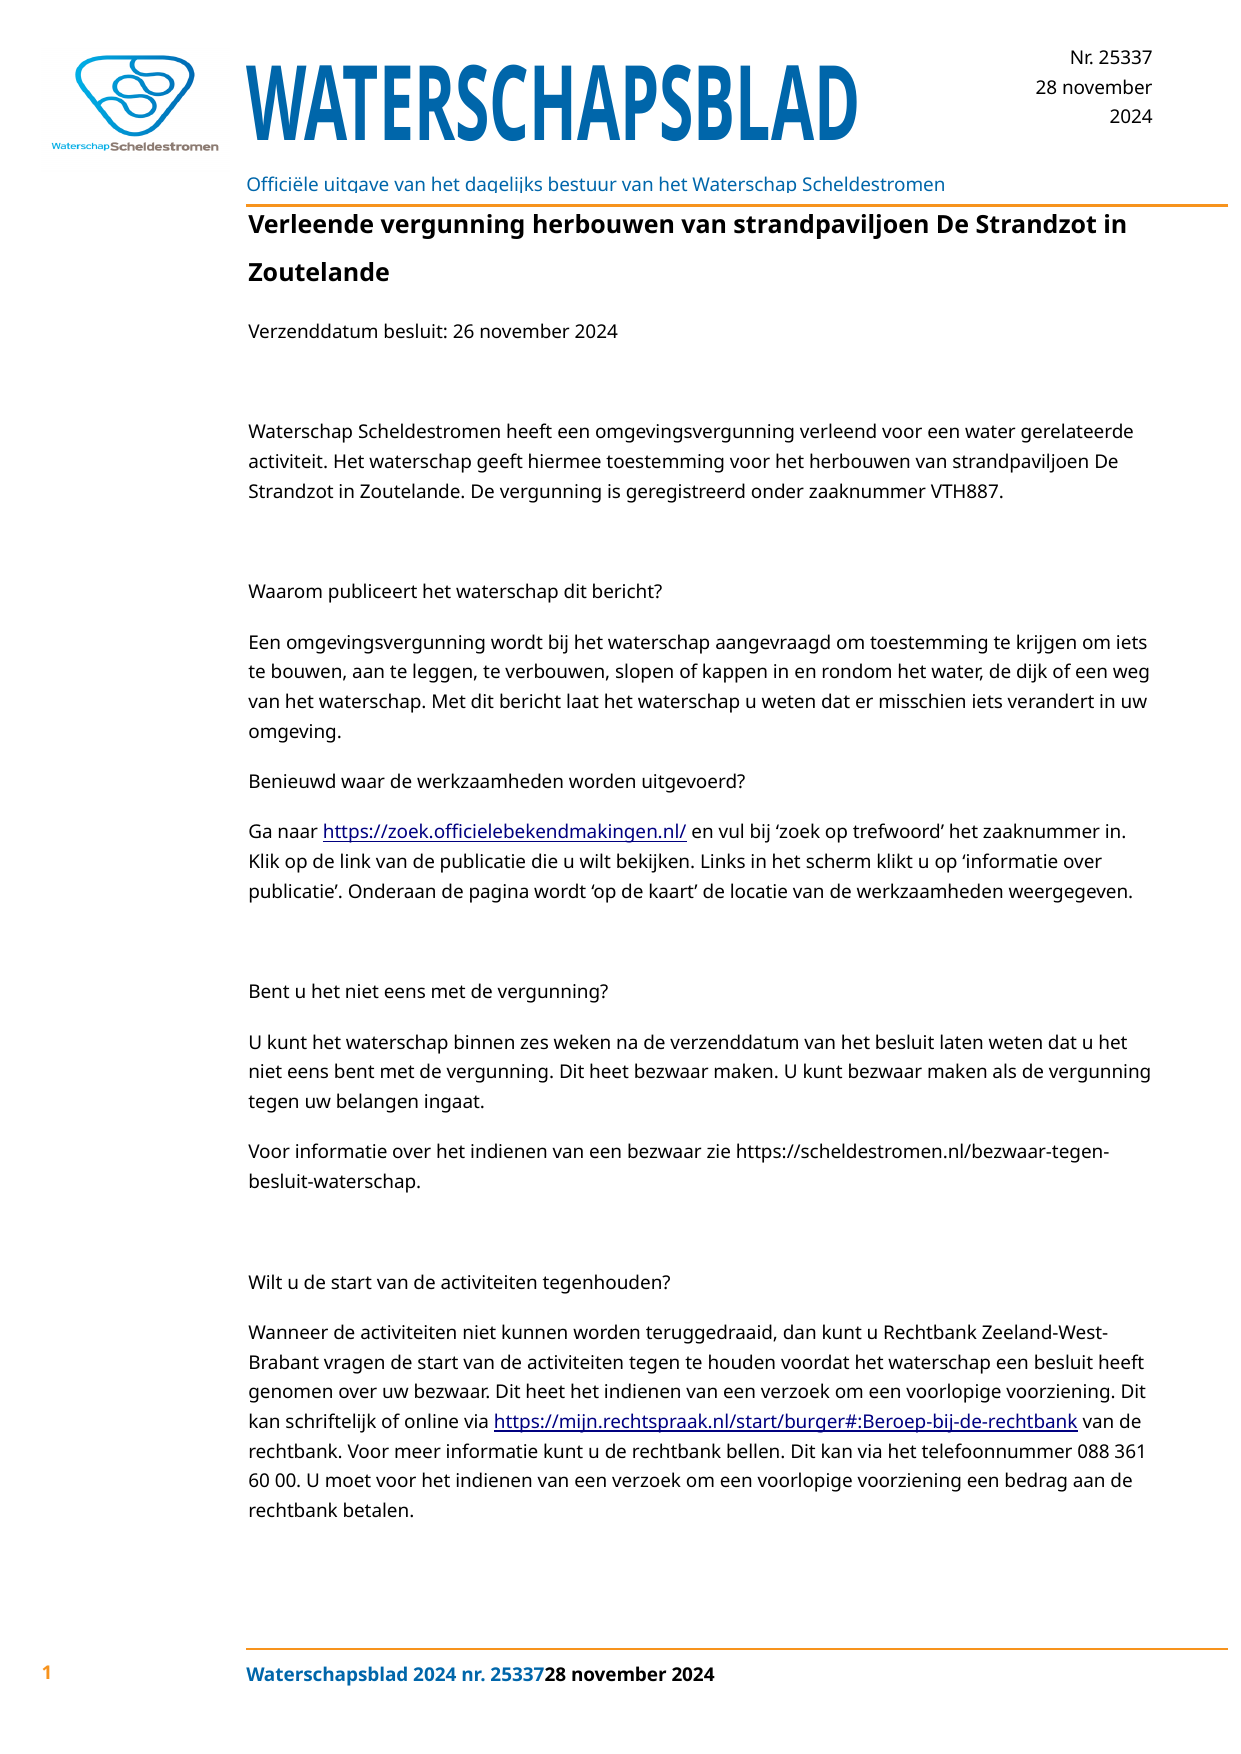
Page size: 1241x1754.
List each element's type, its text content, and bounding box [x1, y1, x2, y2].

text Verzenddatum besluit: 26 november 2024 [248, 318, 1152, 344]
text Wanneer de activiteiten niet kunnen worden teruggedraaid, dan kunt u Rechtbank Zeeland-West-Brabant vragen de start van de activiteiten tegen te houden voordat het waterschap een besluit heeft genomen over uw bezwaar. Dit heet het indienen van een verzoek om een voorlopige voorziening. Dit kan schriftelijk of online via https://mijn.rechtspraak.nl/start/burger#:Beroep-bij-de-rechtbank van de rechtbank. Voor meer informatie kunt u de rechtbank bellen. Dit kan via het telefoonnummer 088 361 60 00. U moet voor het indienen van een verzoek om een voorlopige voorziening een bedrag aan de rechtbank betalen. [248, 1319, 1152, 1523]
picture [41, 47, 231, 172]
text U kunt het waterschap binnen zes weken na de verzenddatum van het besluit laten weten dat u het niet eens bent met de vergunning. Dit heet bezwaar maken. U kunt bezwaar maken als de vergunning tegen uw belangen ingaat. [248, 1029, 1152, 1114]
text Voor informatie over het indienen van een bezwaar zie https://scheldestromen.nl/bezwaar-tegen-besluit-waterschap. [248, 1139, 1152, 1194]
text Benieuwd waar de werkzaamheden worden uitgevoerd? [248, 768, 1152, 794]
text Verleende vergunning herbouwen van strandpaviljoen De Strandzot in Zoutelande [248, 207, 1152, 288]
text Bent u het niet eens met de vergunning? [248, 979, 1152, 1004]
text Wilt u de start van de activiteiten tegenhouden? [248, 1269, 1152, 1295]
text Een omgevingsvergunning wordt bij het waterschap aangevraagd om toestemming te krijgen om iets te bouwen, aan te leggen, te verbouwen, slopen of kappen in en rondom het water, de dijk of een weg van het waterschap. Met dit bericht laat het waterschap u weten dat er misschien iets verandert in uw omgeving. [248, 629, 1152, 744]
text Waterschap Scheldestromen heeft een omgevingsvergunning verleend voor een water gerelateerde activiteit. Het waterschap geeft hiermee toestemming voor het herbouwen van strandpaviljoen De Strandzot in Zoutelande. De vergunning is geregistreerd onder zaaknummer VTH887. [248, 419, 1152, 504]
text Ga naar https://zoek.officielebekendmakingen.nl/ en vul bij ‘zoek op trefwoord’ het zaaknummer in. Klik op de link van de publicatie die u wilt bekijken. Links in het scherm klikt u op ‘informatie over publicatie’. Onderaan de pagina wordt ‘op de kaart’ de locatie van de werkzaamheden weergegeven. [248, 819, 1152, 904]
text Waarom publiceert het waterschap dit bericht? [248, 579, 1152, 604]
